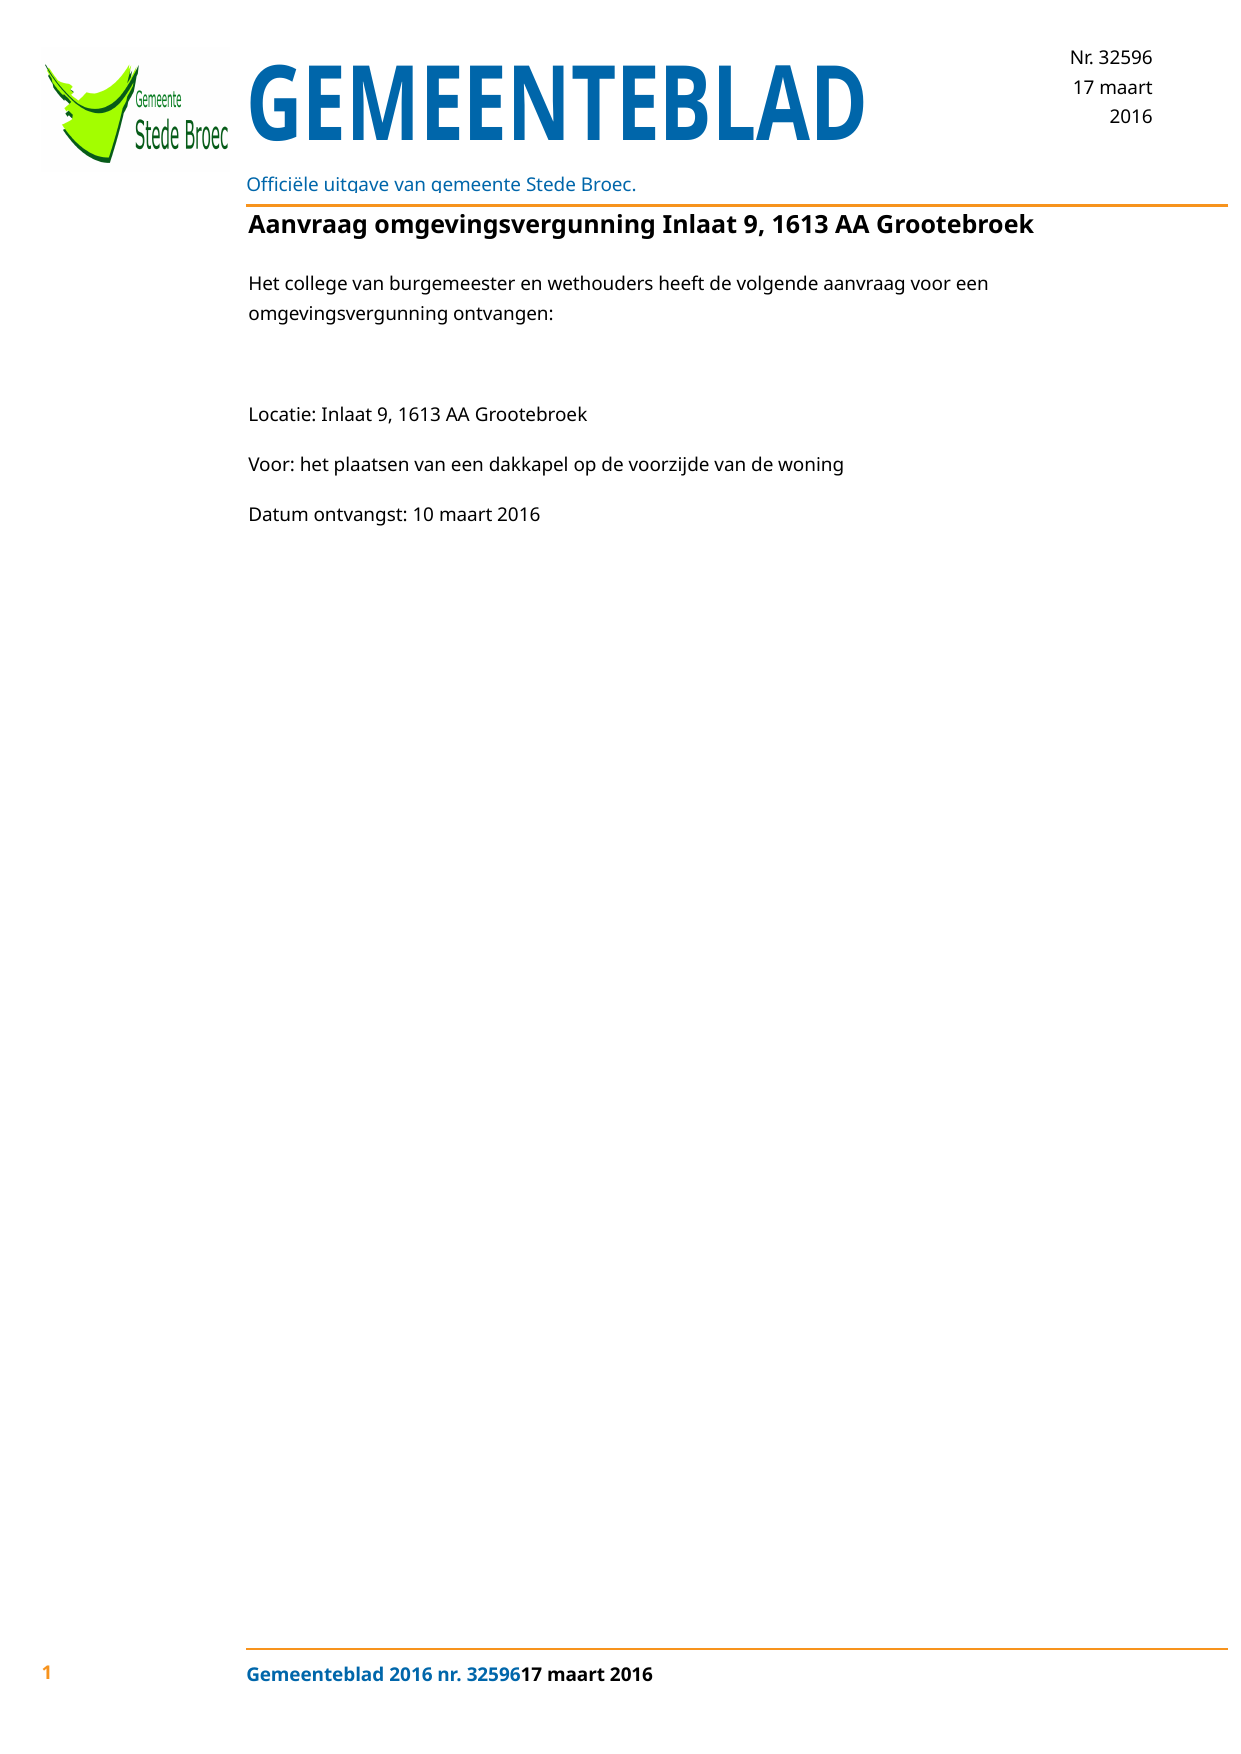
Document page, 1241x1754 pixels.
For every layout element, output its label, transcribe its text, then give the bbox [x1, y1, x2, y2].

text Voor: het plaatsen van een dakkapel op de voorzijde van de woning [248, 451, 1152, 477]
text Het college van burgemeester en wethouders heeft de volgende aanvraag voor een omgevingsvergunning ontvangen: [248, 270, 1152, 326]
text Locatie: Inlaat 9, 1613 AA Grootebroek [248, 401, 1152, 426]
text Aanvraag omgevingsvergunning Inlaat 9, 1613 AA Grootebroek [248, 207, 1152, 241]
picture [41, 47, 231, 172]
text Datum ontvangst: 10 maart 2016 [248, 502, 1152, 527]
